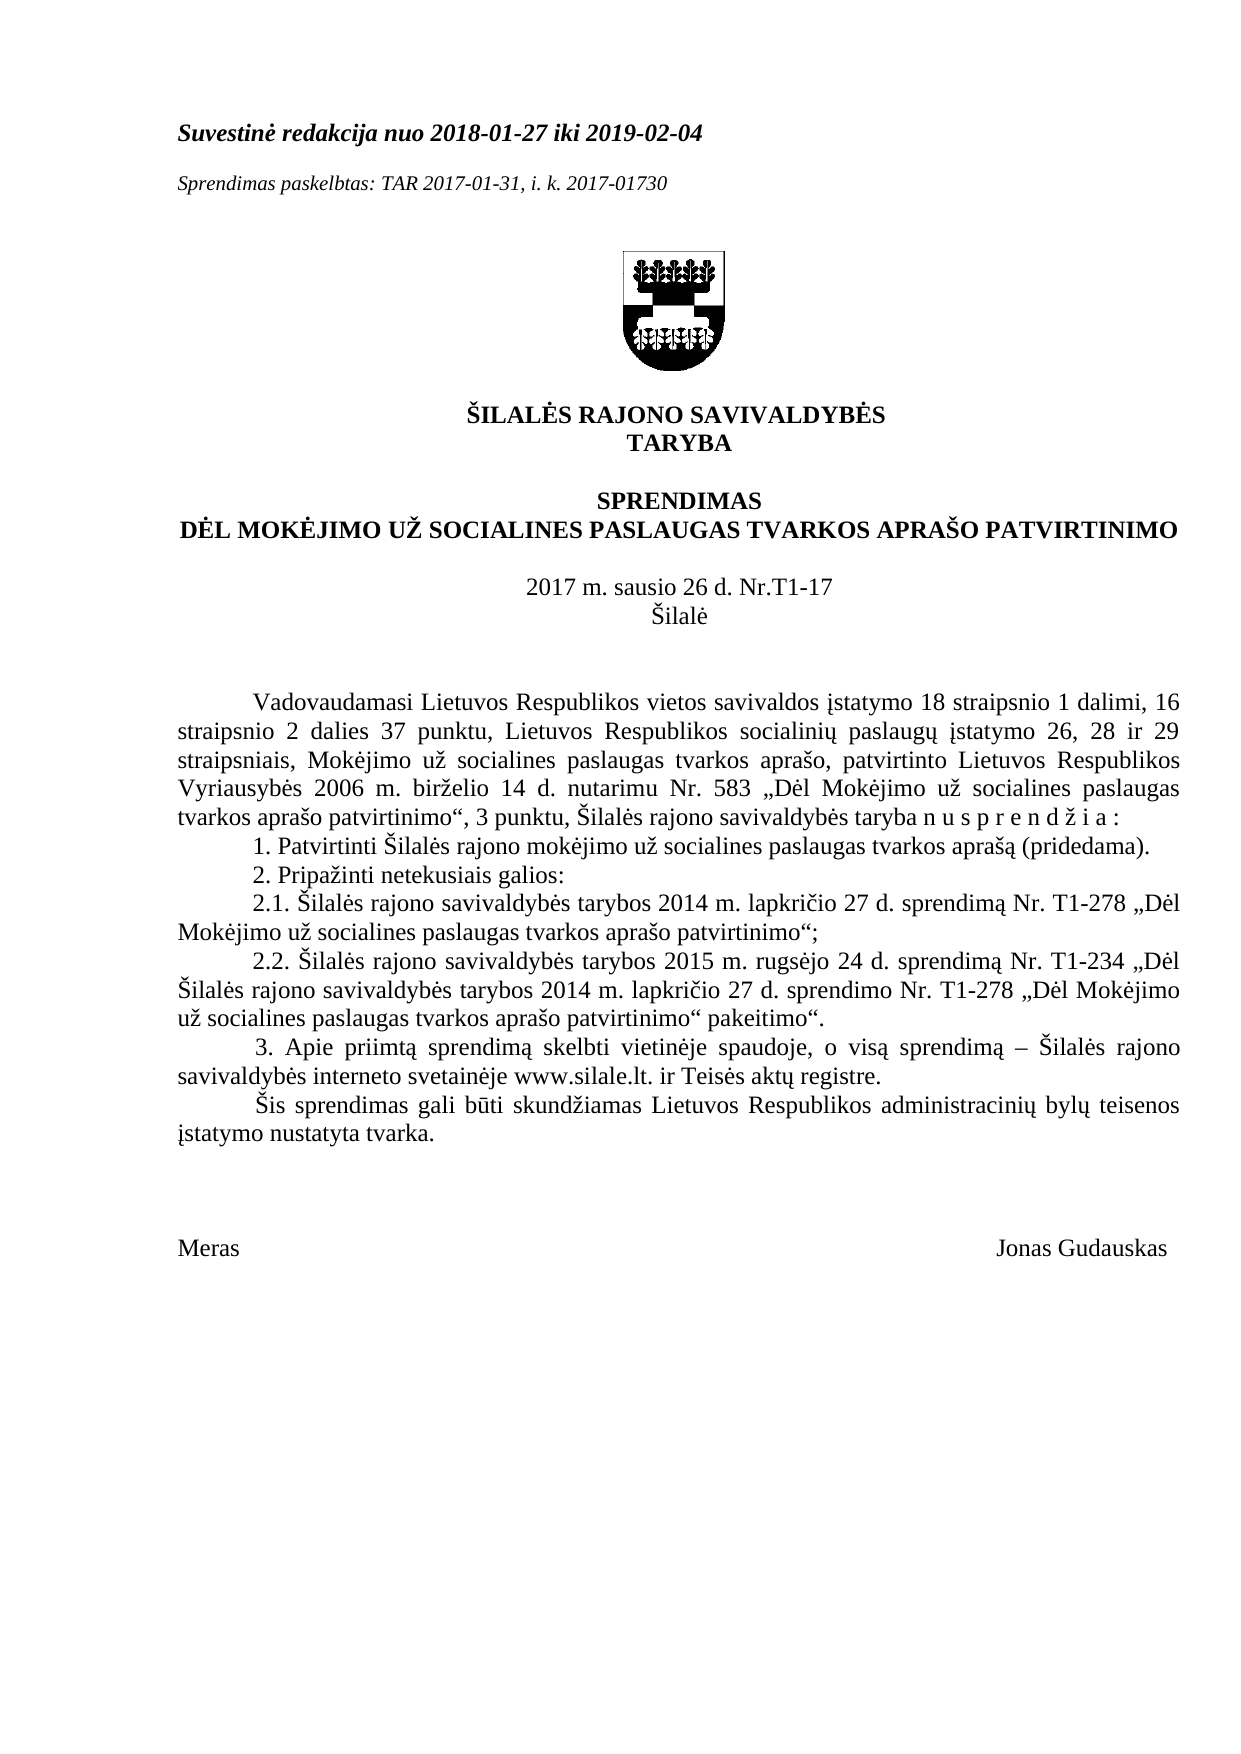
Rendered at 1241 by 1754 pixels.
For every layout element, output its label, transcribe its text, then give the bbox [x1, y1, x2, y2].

text 3. Apie priimtą sprendimą skelbti vietinėje spaudoje, o visą sprendimą – Šilalės rajono savivaldybės interneto svetainėje www.silale.lt. ir Teisės aktų registre. [177, 1032, 1181, 1090]
text 2. Pripažinti netekusiais galios: [177, 860, 1181, 888]
text Vadovaudamasi Lietuvos Respublikos vietos savivaldos įstatymo 18 straipsnio 1 dalimi, 16 straipsnio 2 dalies 37 punktu, Lietuvos Respublikos socialinių paslaugų įstatymo 26, 28 ir 29 straipsniais, Mokėjimo už socialines paslaugas tvarkos aprašo, patvirtinto Lietuvos Respublikos Vyriausybės 2006 m. birželio 14 d. nutarimu Nr. 583 „Dėl Mokėjimo už socialines paslaugas tvarkos aprašo patvirtinimo“, 3 punktu, Šilalės rajono savivaldybės taryba n u s p r e n d ž i a : [177, 687, 1181, 831]
text DĖL MOKĖJIMO UŽ SOCIALINES PASLAUGAS TVARKOS APRAŠO PATVIRTINIMO [177, 515, 1181, 543]
text ŠILALĖS RAJONO SAVIVALDYBĖS [177, 400, 1181, 428]
text 2017 m. sausio 26 d. Nr.T1-17 [177, 572, 1181, 601]
text Meras Jonas Gudauskas [177, 1233, 1181, 1262]
text 2.2. Šilalės rajono savivaldybės tarybos 2015 m. rugsėjo 24 d. sprendimą Nr. T1-234 „Dėl Šilalės rajono savivaldybės tarybos 2014 m. lapkričio 27 d. sprendimo Nr. T1-278 „Dėl Mokėjimo už socialines paslaugas tvarkos aprašo patvirtinimo“ pakeitimo“. [177, 946, 1181, 1032]
text Šilalė [177, 601, 1181, 630]
text 2.1. Šilalės rajono savivaldybės tarybos 2014 m. lapkričio 27 d. sprendimą Nr. T1-278 „Dėl Mokėjimo už socialines paslaugas tvarkos aprašo patvirtinimo“; [177, 888, 1181, 946]
text TARYBA [177, 428, 1181, 457]
text Suvestinė redakcija nuo 2018-01-27 iki 2019-02-04 [177, 118, 1181, 147]
text 1. Patvirtinti Šilalės rajono mokėjimo už socialines paslaugas tvarkos aprašą (pridedama). [177, 831, 1181, 860]
text Sprendimas paskelbtas: TAR 2017-01-31, i. k. 2017-01730 [177, 171, 1181, 195]
text Šis sprendimas gali būti skundžiamas Lietuvos Respublikos administracinių bylų teisenos įstatymo nustatyta tvarka. [177, 1090, 1181, 1147]
text SPRENDIMAS [177, 486, 1181, 515]
